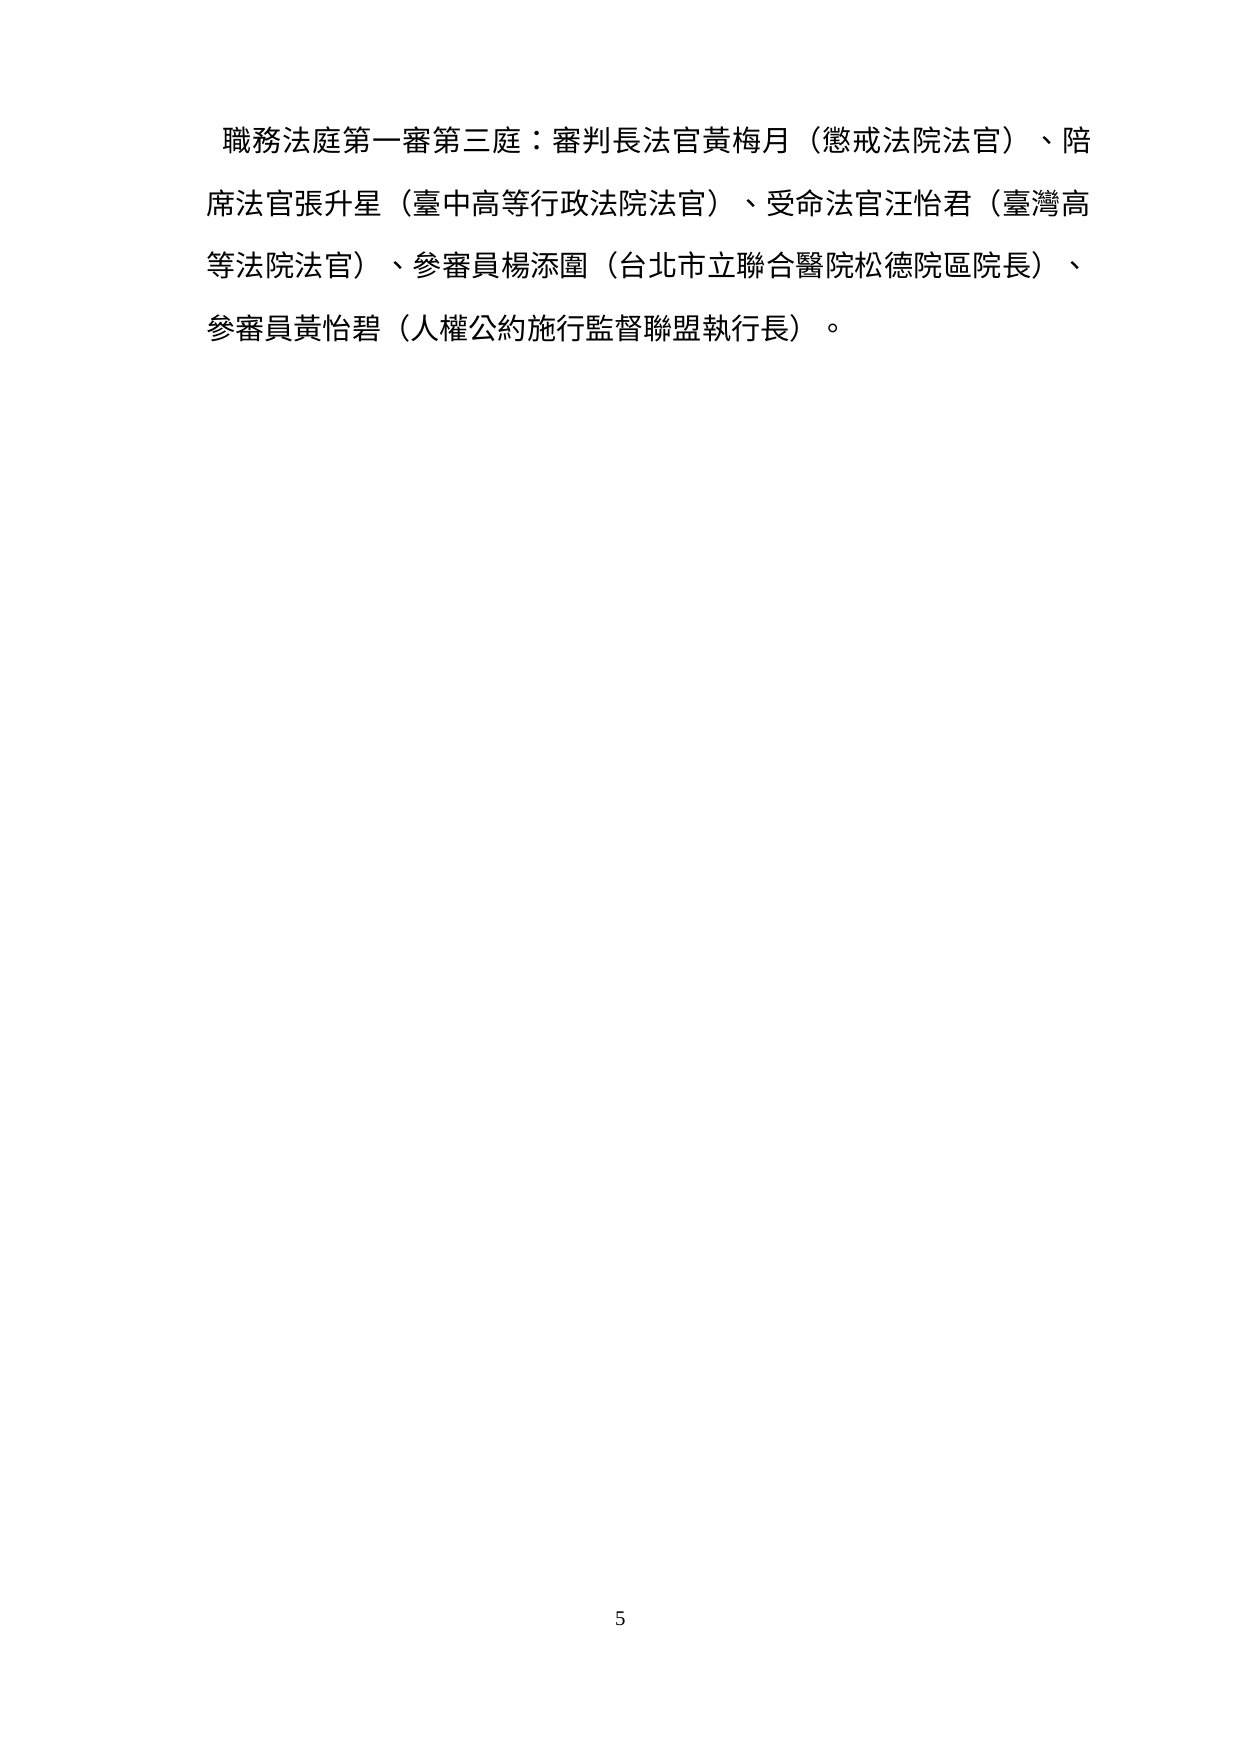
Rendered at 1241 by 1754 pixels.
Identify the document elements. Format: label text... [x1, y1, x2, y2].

text 職務法庭第一審第三庭：審判長法官黃梅月（懲戒法院法官）、陪席法官張升星（臺中高等行政法院法官）、受命法官汪怡君（臺灣高等法院法官）、參審員楊添圍（台北市立聯合醫院松德院區院長）、參審員黃怡碧（人權公約施行監督聯盟執行長）。 [148, 97, 1092, 347]
